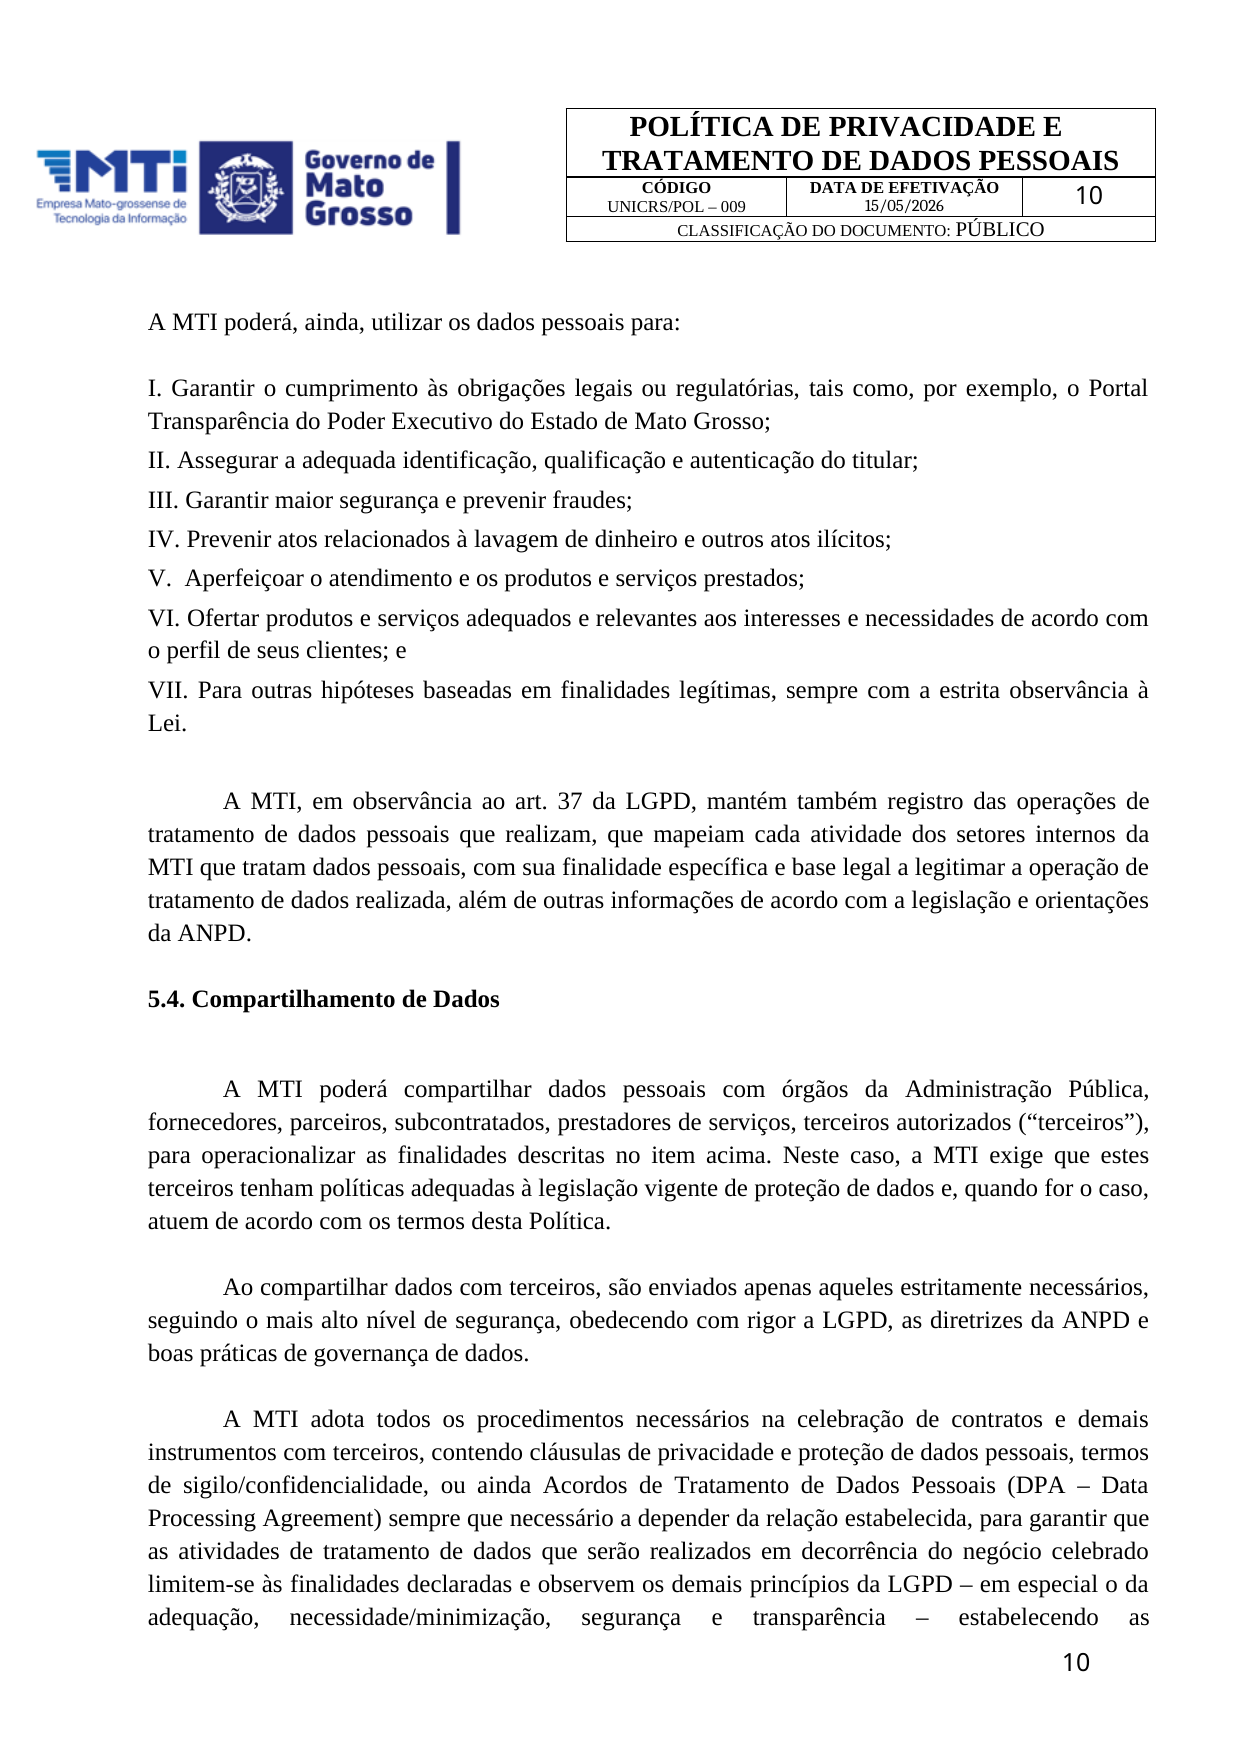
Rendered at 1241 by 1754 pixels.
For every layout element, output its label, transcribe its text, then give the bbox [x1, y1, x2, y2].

text IV. Prevenir atos relacionados à lavagem de dinheiro e outros atos ilícitos; [148, 524, 1150, 553]
text VI. Ofertar produtos e serviços adequados e relevantes aos interesses e necessidades de acordo com o perfil de seus clientes; e [148, 603, 1150, 664]
text A MTI poderá, ainda, utilizar os dados pessoais para: [148, 307, 1150, 336]
text I. Garantir o cumprimento às obrigações legais ou regulatórias, tais como, por exemplo, o Portal Transparência do Poder Executivo do Estado de Mato Grosso; [148, 373, 1150, 435]
picture [22, 136, 468, 243]
text Ao compartilhar dados com terceiros, são enviados apenas aqueles estritamente necessários, seguindo o mais alto nível de segurança, obedecendo com rigor a LGPD, as diretrizes da ANPD e boas práticas de governança de dados. [148, 1272, 1150, 1367]
text A MTI, em observância ao art. 37 da LGPD, mantém também registro das operações de tratamento de dados pessoais que realizam, que mapeiam cada atividade dos setores internos da MTI que tratam dados pessoais, com sua finalidade específica e base legal a legitimar a operação de tratamento de dados realizada, além de outras informações de acordo com a legislação e orientações da ANPD. [148, 786, 1150, 947]
text A MTI adota todos os procedimentos necessários na celebração de contratos e demais instrumentos com terceiros, contendo cláusulas de privacidade e proteção de dados pessoais, termos de sigilo/confidencialidade, ou ainda Acordos de Tratamento de Dados Pessoais (DPA – Data Processing Agreement) sempre que necessário a depender da relação estabelecida, para garantir que as atividades de tratamento de dados que serão realizados em decorrência do negócio celebrado limitem-se às finalidades declaradas e observem os demais princípios da LGPD – em especial o da adequação, necessidade/minimização, segurança e transparência – estabelecendo as [148, 1404, 1150, 1631]
subtitle 5.4. Compartilhamento de Dados [148, 984, 1150, 1013]
text II. Assegurar a adequada identificação, qualificação e autenticação do titular; [148, 446, 1150, 474]
text A MTI poderá compartilhar dados pessoais com órgãos da Administração Pública, fornecedores, parceiros, subcontratados, prestadores de serviços, terceiros autorizados (“terceiros”), para operacionalizar as finalidades descritas no item acima. Neste caso, a MTI exige que estes terceiros tenham políticas adequadas à legislação vigente de proteção de dados e, quando for o caso, atuem de acordo com os termos desta Política. [148, 1074, 1150, 1234]
text III. Garantir maior segurança e prevenir fraudes; [148, 485, 1150, 513]
text VII. Para outras hipóteses baseadas em finalidades legítimas, sempre com a estrita observância à Lei. [148, 675, 1150, 737]
text V. Aperfeiçoar o atendimento e os produtos e serviços prestados; [148, 563, 1150, 592]
